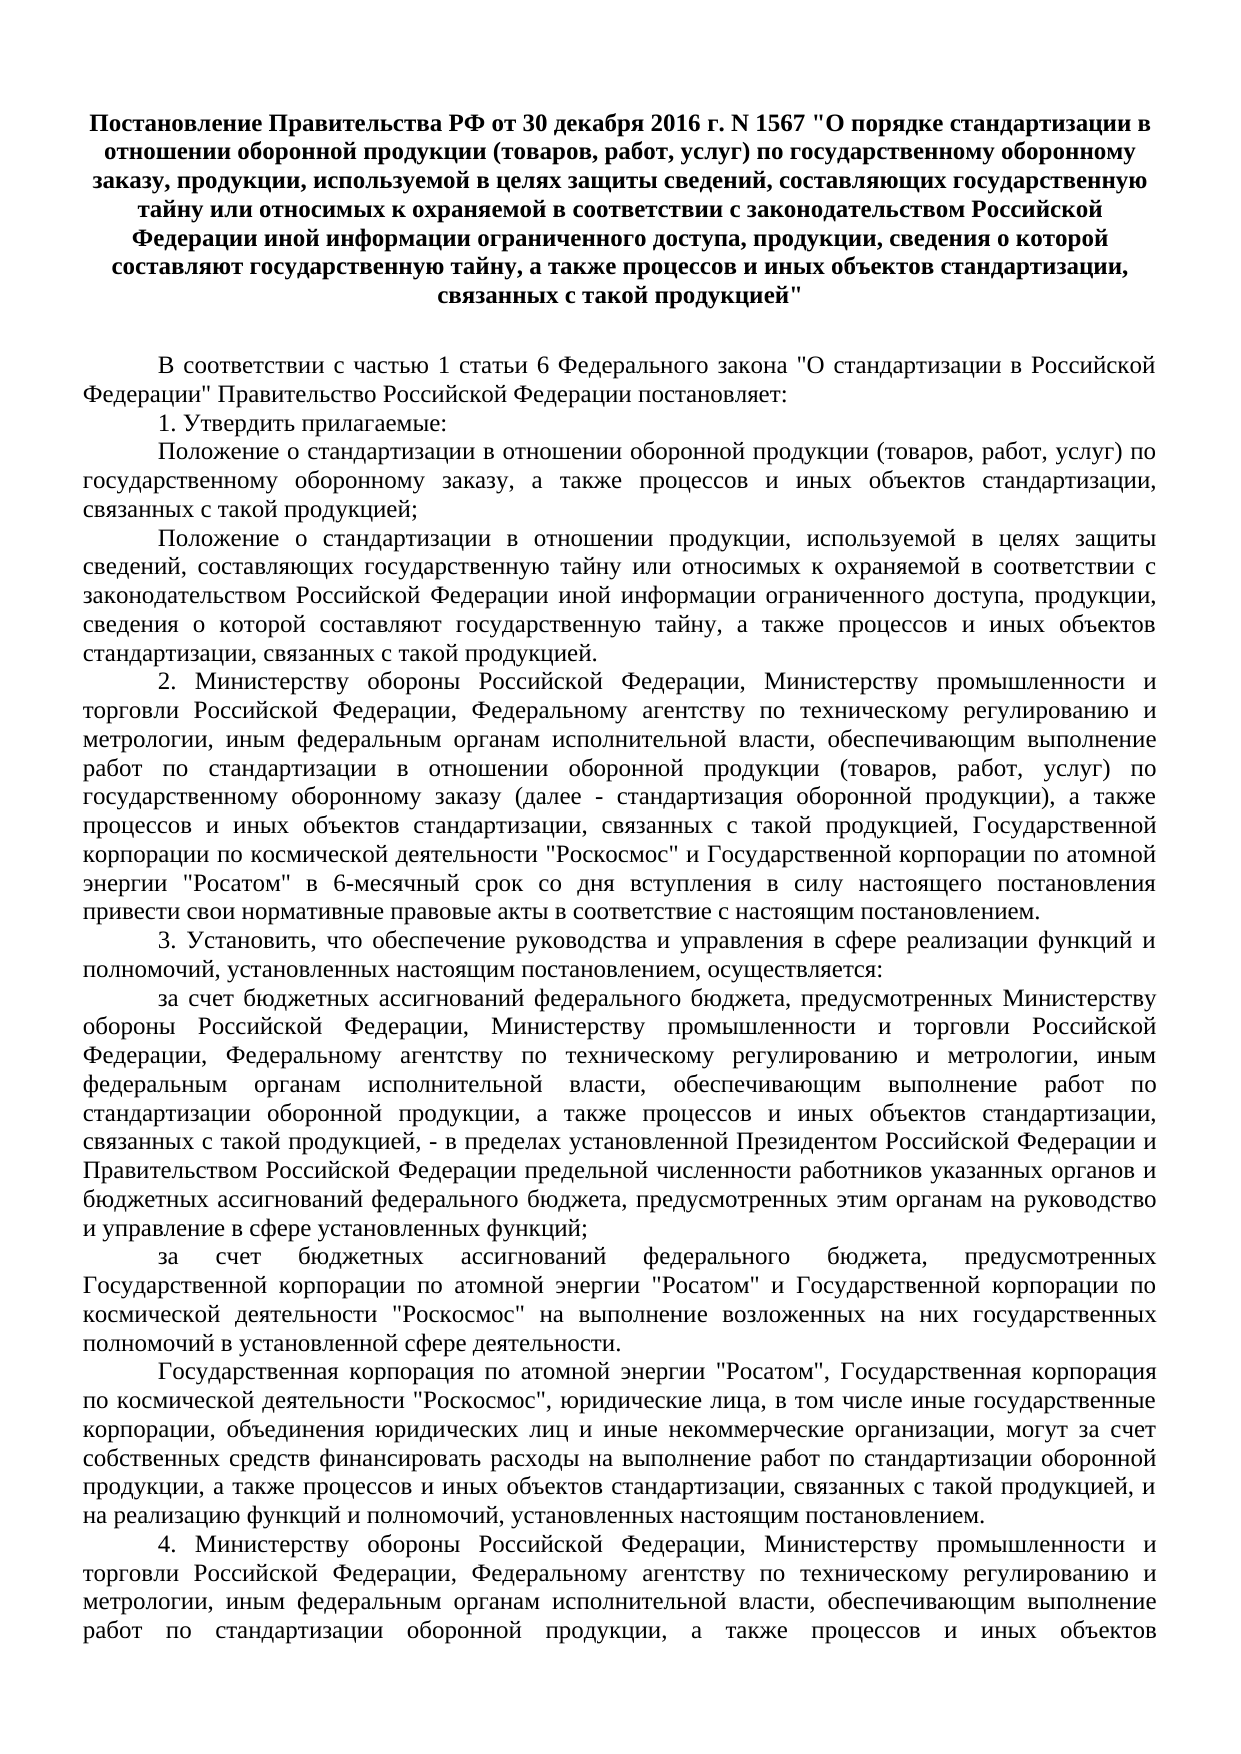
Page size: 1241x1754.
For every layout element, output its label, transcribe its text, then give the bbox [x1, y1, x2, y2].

text 2. Министерству обороны Российской Федерации, Министерству промышленности и торговли Российской Федерации, Федеральному агентству по техническому регулированию и метрологии, иным федеральным органам исполнительной власти, обеспечивающим выполнение работ по стандартизации в отношении оборонной продукции (товаров, работ, услуг) по государственному оборонному заказу (далее - стандартизация оборонной продукции), а также процессов и иных объектов стандартизации, связанных с такой продукцией, Государственной корпорации по космической деятельности "Роскосмос" и Государственной корпорации по атомной энергии "Росатом" в 6-месячный срок со дня вступления в силу настоящего постановления привести свои нормативные правовые акты в соответствие с настоящим постановлением. [83, 666, 1157, 925]
text В соответствии с частью 1 статьи 6 Федерального закона "О стандартизации в Российской Федерации" Правительство Российской Федерации постановляет: [83, 350, 1157, 408]
text 3. Установить, что обеспечение руководства и управления в сфере реализации функций и полномочий, установленных настоящим постановлением, осуществляется: [83, 925, 1157, 983]
text 4. Министерству обороны Российской Федерации, Министерству промышленности и торговли Российской Федерации, Федеральному агентству по техническому регулированию и метрологии, иным федеральным органам исполнительной власти, обеспечивающим выполнение работ по стандартизации оборонной продукции, а также процессов и иных объектов [83, 1529, 1157, 1644]
subtitle Постановление Правительства РФ от 30 декабря 2016 г. N 1567 "О порядке стандартизации в отношении оборонной продукции (товаров, работ, услуг) по государственному оборонному заказу, продукции, используемой в целях защиты сведений, составляющих государственную тайну или относимых к охраняемой в соответствии с законодательством Российской Федерации иной информации ограниченного доступа, продукции, сведения о которой составляют государственную тайну, а также процессов и иных объектов стандартизации, связанных с такой продукцией" [83, 108, 1157, 309]
text за счет бюджетных ассигнований федерального бюджета, предусмотренных Министерству обороны Российской Федерации, Министерству промышленности и торговли Российской Федерации, Федеральному агентству по техническому регулированию и метрологии, иным федеральным органам исполнительной власти, обеспечивающим выполнение работ по стандартизации оборонной продукции, а также процессов и иных объектов стандартизации, связанных с такой продукцией, - в пределах установленной Президентом Российской Федерации и Правительством Российской Федерации предельной численности работников указанных органов и бюджетных ассигнований федерального бюджета, предусмотренных этим органам на руководство и управление в сфере установленных функций; [83, 983, 1157, 1241]
text Положение о стандартизации в отношении продукции, используемой в целях защиты сведений, составляющих государственную тайну или относимых к охраняемой в соответствии с законодательством Российской Федерации иной информации ограниченного доступа, продукции, сведения о которой составляют государственную тайну, а также процессов и иных объектов стандартизации, связанных с такой продукцией. [83, 523, 1157, 666]
text Положение о стандартизации в отношении оборонной продукции (товаров, работ, услуг) по государственному оборонному заказу, а также процессов и иных объектов стандартизации, связанных с такой продукцией; [83, 436, 1157, 523]
text Государственная корпорация по атомной энергии "Росатом", Государственная корпорация по космической деятельности "Роскосмос", юридические лица, в том числе иные государственные корпорации, объединения юридических лиц и иные некоммерческие организации, могут за счет собственных средств финансировать расходы на выполнение работ по стандартизации оборонной продукции, а также процессов и иных объектов стандартизации, связанных с такой продукцией, и на реализацию функций и полномочий, установленных настоящим постановлением. [83, 1356, 1157, 1529]
text за счет бюджетных ассигнований федерального бюджета, предусмотренных Государственной корпорации по атомной энергии "Росатом" и Государственной корпорации по космической деятельности "Роскосмос" на выполнение возложенных на них государственных полномочий в установленной сфере деятельности. [83, 1241, 1157, 1356]
text 1. Утвердить прилагаемые: [83, 408, 1157, 436]
